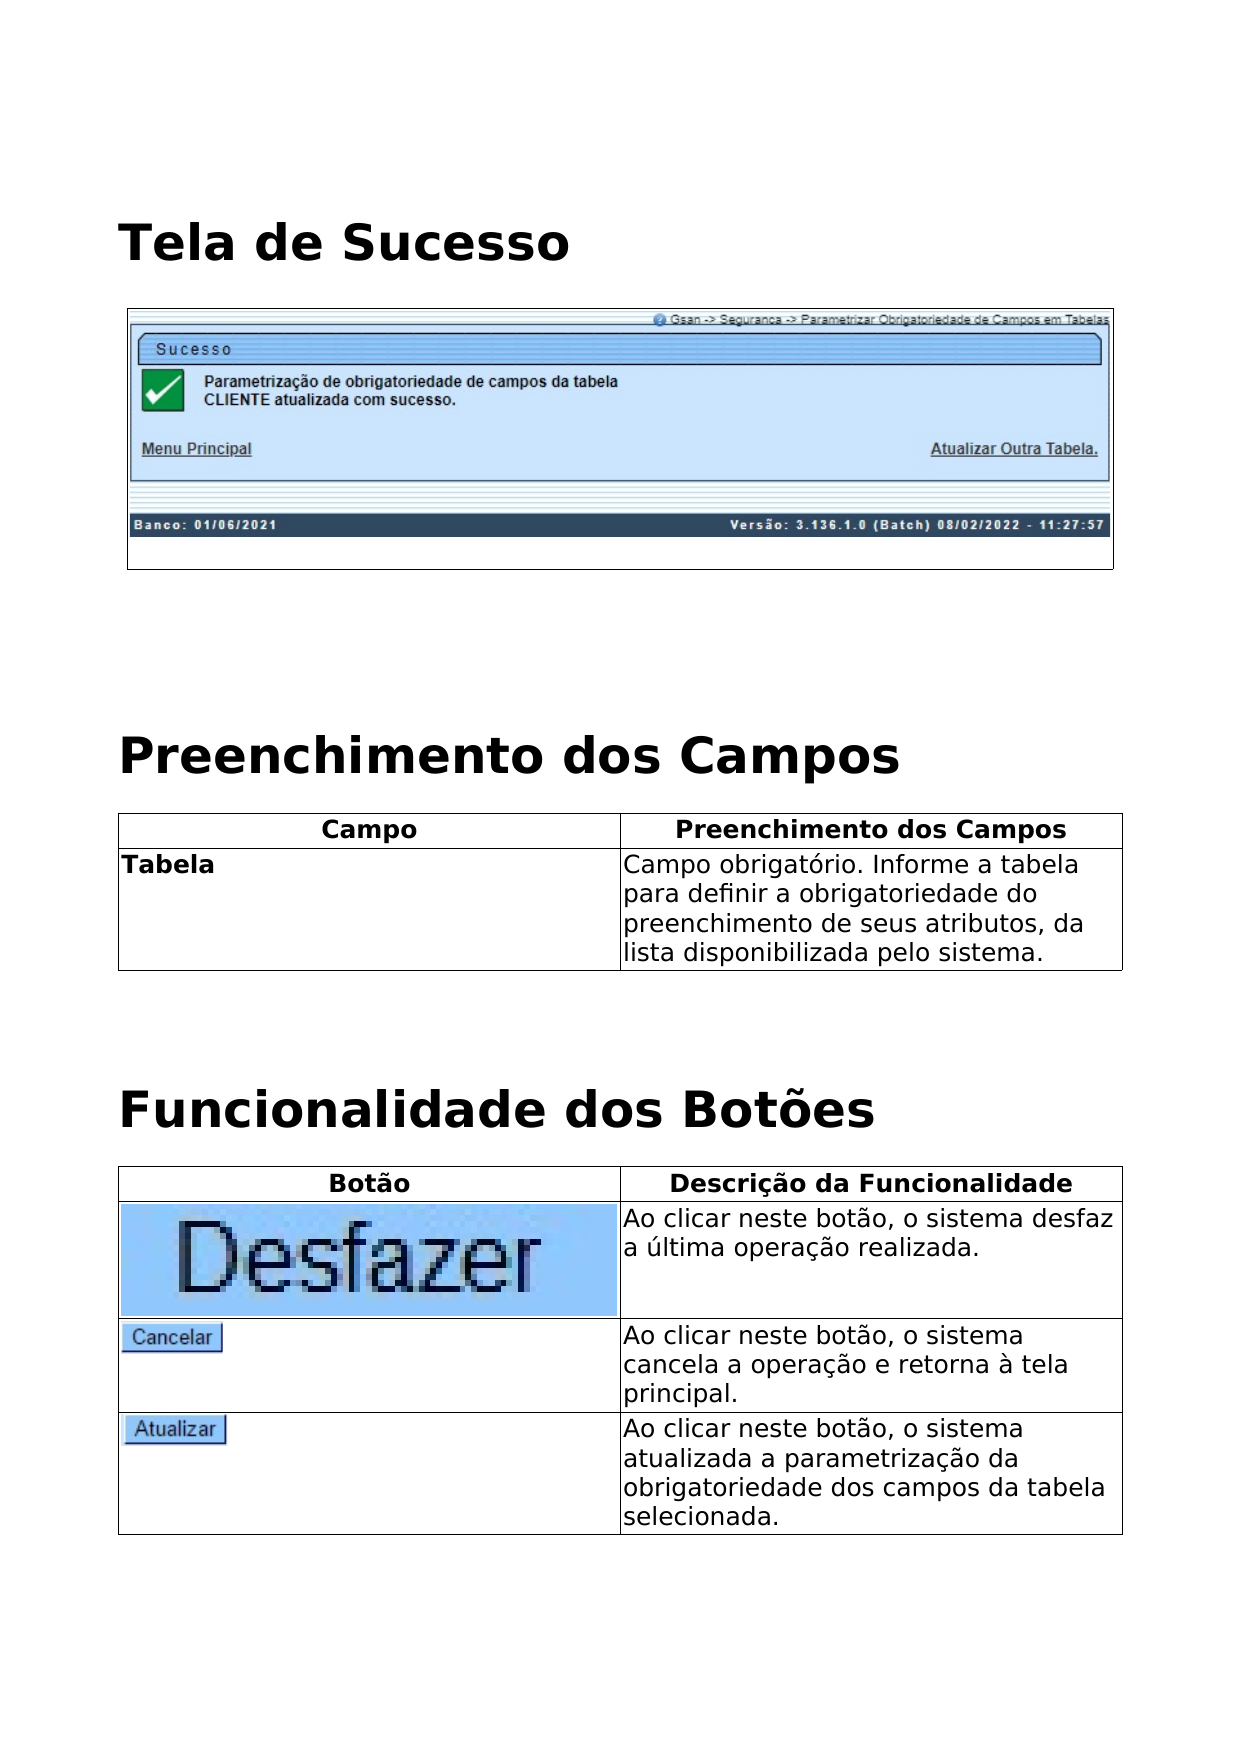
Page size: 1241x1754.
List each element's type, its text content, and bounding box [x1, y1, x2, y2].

table_cell [119, 1413, 620, 1534]
table_header Botão [119, 1167, 620, 1201]
picture [121, 1414, 228, 1446]
picture [121, 1321, 223, 1354]
table_cell Ao clicar neste botão, o sistema desfaz a última operação realizada. [621, 1202, 1122, 1318]
table_header [128, 309, 1113, 568]
subtitle Tela de Sucesso [118, 214, 1122, 272]
subtitle Funcionalidade dos Botões [118, 1081, 1122, 1139]
table_cell Ao clicar neste botão, o sistema cancela a operação e retorna à tela principal. [621, 1319, 1122, 1412]
subtitle Preenchimento dos Campos [118, 727, 1122, 785]
picture [129, 311, 1111, 537]
table_header Campo [119, 814, 620, 847]
table_header Descrição da Funcionalidade [621, 1167, 1122, 1201]
table_cell [119, 1319, 620, 1412]
picture [121, 1204, 618, 1316]
table_cell Campo obrigatório. Informe a tabela para definir a obrigatoriedade do preenchimento de seus atributos, da lista disponibilizada pelo sistema. [621, 849, 1122, 970]
table_cell Ao clicar neste botão, o sistema atualizada a parametrização da obrigatoriedade dos campos da tabela selecionada. [621, 1413, 1122, 1534]
table_header Preenchimento dos Campos [621, 814, 1122, 847]
table_cell Tabela [119, 849, 620, 970]
